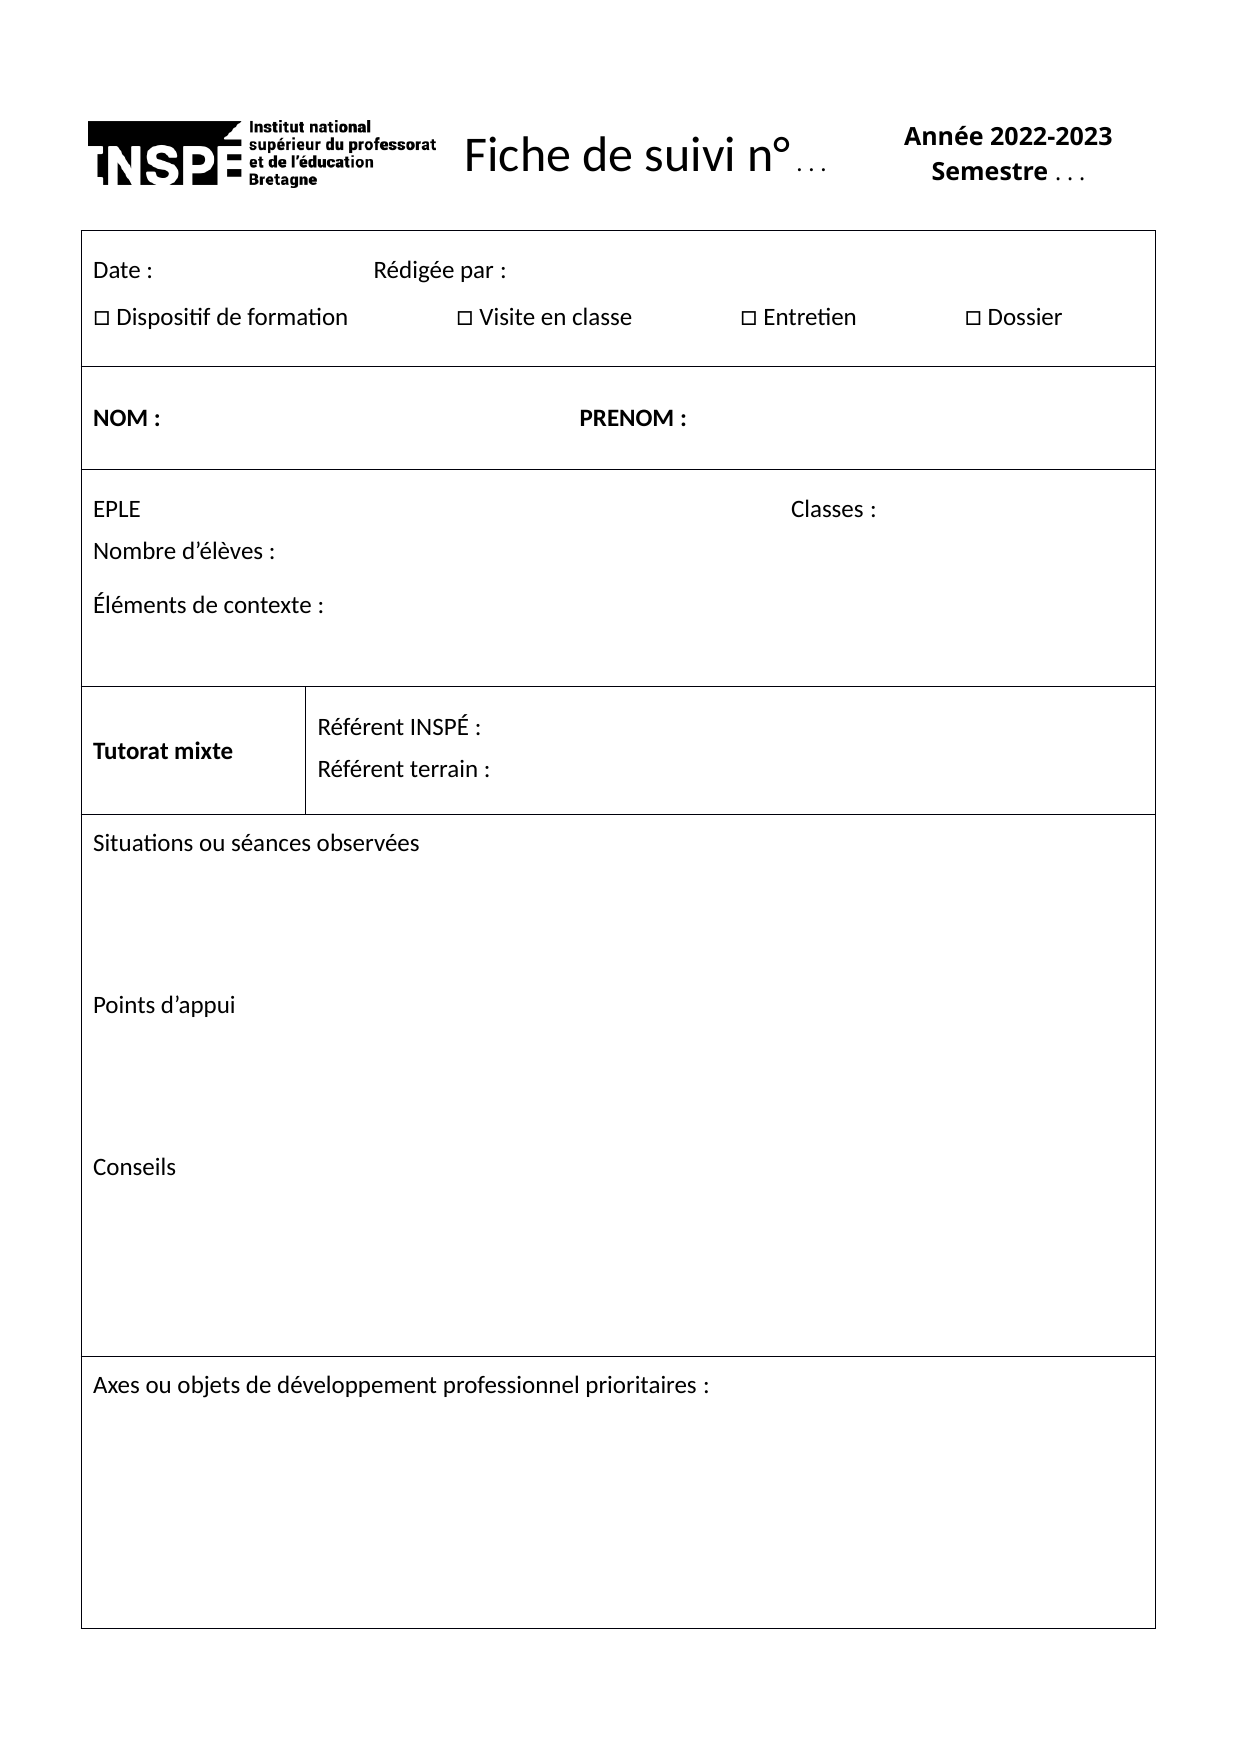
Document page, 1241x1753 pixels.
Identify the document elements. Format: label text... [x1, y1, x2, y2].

table_header Date : Rédigée par : □ Dispositif de formation □ Visite en classe □ Entretien □ Dossier [82, 231, 1155, 366]
table_cell NOM : PRENOM : [82, 367, 1155, 468]
table_cell Axes ou objets de développement professionnel prioritaires : [82, 1357, 1155, 1627]
picture [81, 114, 442, 192]
table_cell EPLE Classes : Nombre d’élèves : Éléments de contexte : [82, 470, 1155, 686]
table_header [81, 102, 441, 114]
table_header Fiche de suivi n° . . . [441, 102, 861, 204]
table_cell Tutorat mixte [82, 687, 305, 814]
table_header [81, 192, 441, 204]
table_cell Situations ou séances observées Points d’appui Conseils [82, 815, 1155, 1356]
table_cell Référent INSPÉ : Référent terrain : [306, 687, 1155, 814]
table_header Année 2022-2023 Semestre . . . [861, 102, 1156, 204]
